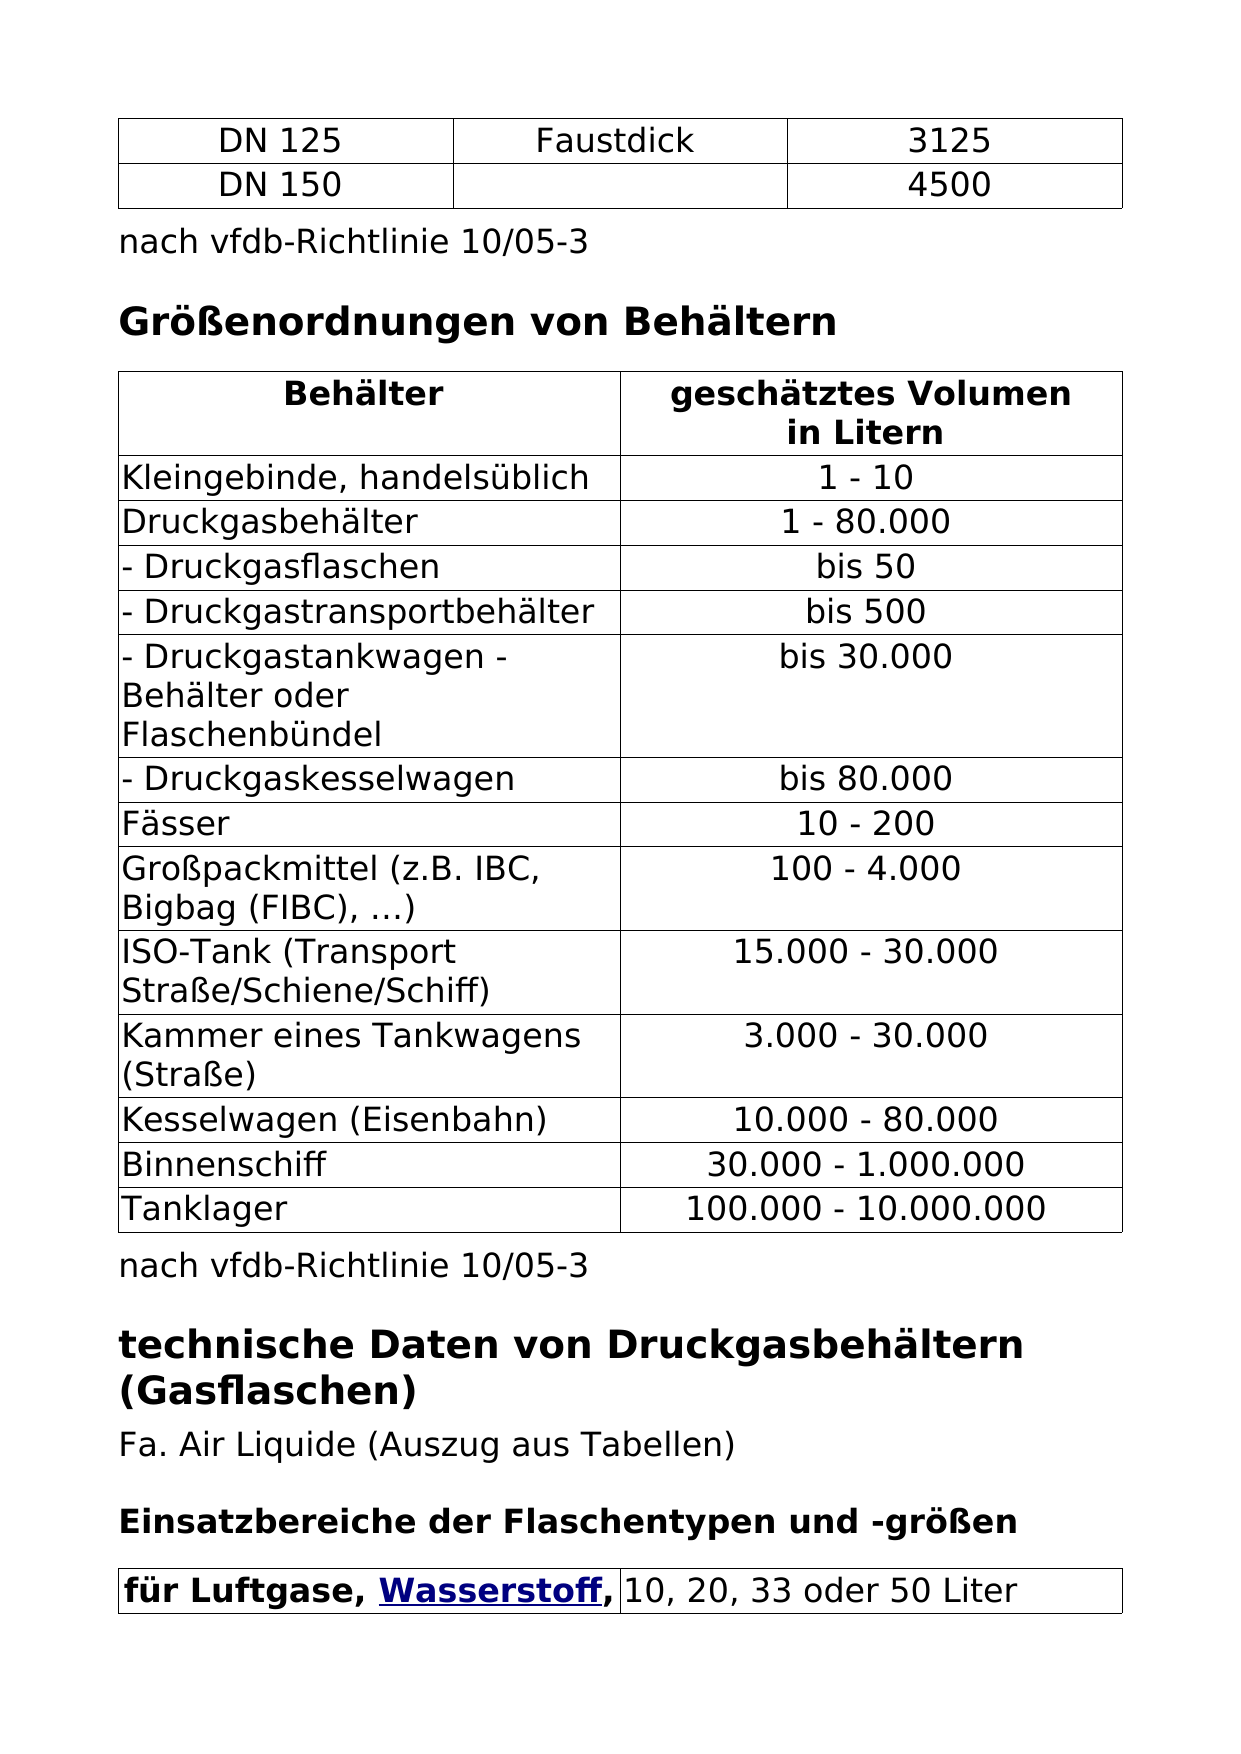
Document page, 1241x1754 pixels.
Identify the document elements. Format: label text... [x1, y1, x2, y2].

table_cell 3.000 - 30.000 [621, 1015, 1122, 1097]
table_cell Kleingebinde, handelsüblich [119, 456, 620, 500]
table_header Behälter [119, 372, 620, 455]
table_cell Kammer eines Tankwagens (Straße) [119, 1015, 620, 1097]
table_cell 15.000 - 30.000 [621, 931, 1122, 1014]
table_cell 4500 [788, 164, 1122, 208]
subtitle Größenordnungen von Behältern [118, 299, 1122, 344]
table_cell 10.000 - 80.000 [621, 1098, 1122, 1142]
table_cell - Druckgastankwagen - Behälter oder Flaschenbündel [119, 635, 620, 757]
text Fa. Air Liquide (Auszug aus Tabellen) [118, 1426, 1122, 1465]
table_cell Binnenschiff [119, 1143, 620, 1187]
table_cell 100.000 - 10.000.000 [621, 1188, 1122, 1232]
table_cell 1 - 80.000 [621, 501, 1122, 545]
table_cell bis 30.000 [621, 635, 1122, 757]
table_cell 30.000 - 1.000.000 [621, 1143, 1122, 1187]
table_cell 10 - 200 [621, 803, 1122, 846]
table_cell Kesselwagen (Eisenbahn) [119, 1098, 620, 1142]
text nach vfdb-Richtlinie 10/05-3 [118, 1247, 1122, 1285]
table_cell Fässer [119, 803, 620, 846]
subtitle Einsatzbereiche der Flaschentypen und -größen [118, 1502, 1122, 1541]
text nach vfdb-Richtlinie 10/05-3 [118, 223, 1122, 261]
table_cell - Druckgaskesselwagen [119, 758, 620, 802]
table_cell Druckgasbehälter [119, 501, 620, 545]
table_cell - Druckgasflaschen [119, 546, 620, 589]
table_header für Luftgase, Wasserstoff, [119, 1569, 620, 1613]
table_cell Faustdick [454, 119, 787, 163]
table_cell 1 - 10 [621, 456, 1122, 500]
table_cell DN 125 [119, 119, 453, 163]
table_cell bis 80.000 [621, 758, 1122, 802]
table_cell 3125 [788, 119, 1122, 163]
table_cell [454, 164, 787, 208]
table_cell - Druckgastransportbehälter [119, 591, 620, 634]
table_header geschätztes Volumen in Litern [621, 372, 1122, 455]
table_cell Tanklager [119, 1188, 620, 1232]
table_cell ISO-Tank (Transport Straße/Schiene/Schiff) [119, 931, 620, 1014]
subtitle technische Daten von Druckgasbehältern (Gasflaschen) [118, 1323, 1122, 1413]
table_cell bis 500 [621, 591, 1122, 634]
table_cell DN 150 [119, 164, 453, 208]
table_cell 100 - 4.000 [621, 847, 1122, 930]
table_cell bis 50 [621, 546, 1122, 589]
table_header 10, 20, 33 oder 50 Liter [621, 1569, 1122, 1613]
table_cell Großpackmittel (z.B. IBC, Bigbag (FIBC), …) [119, 847, 620, 930]
